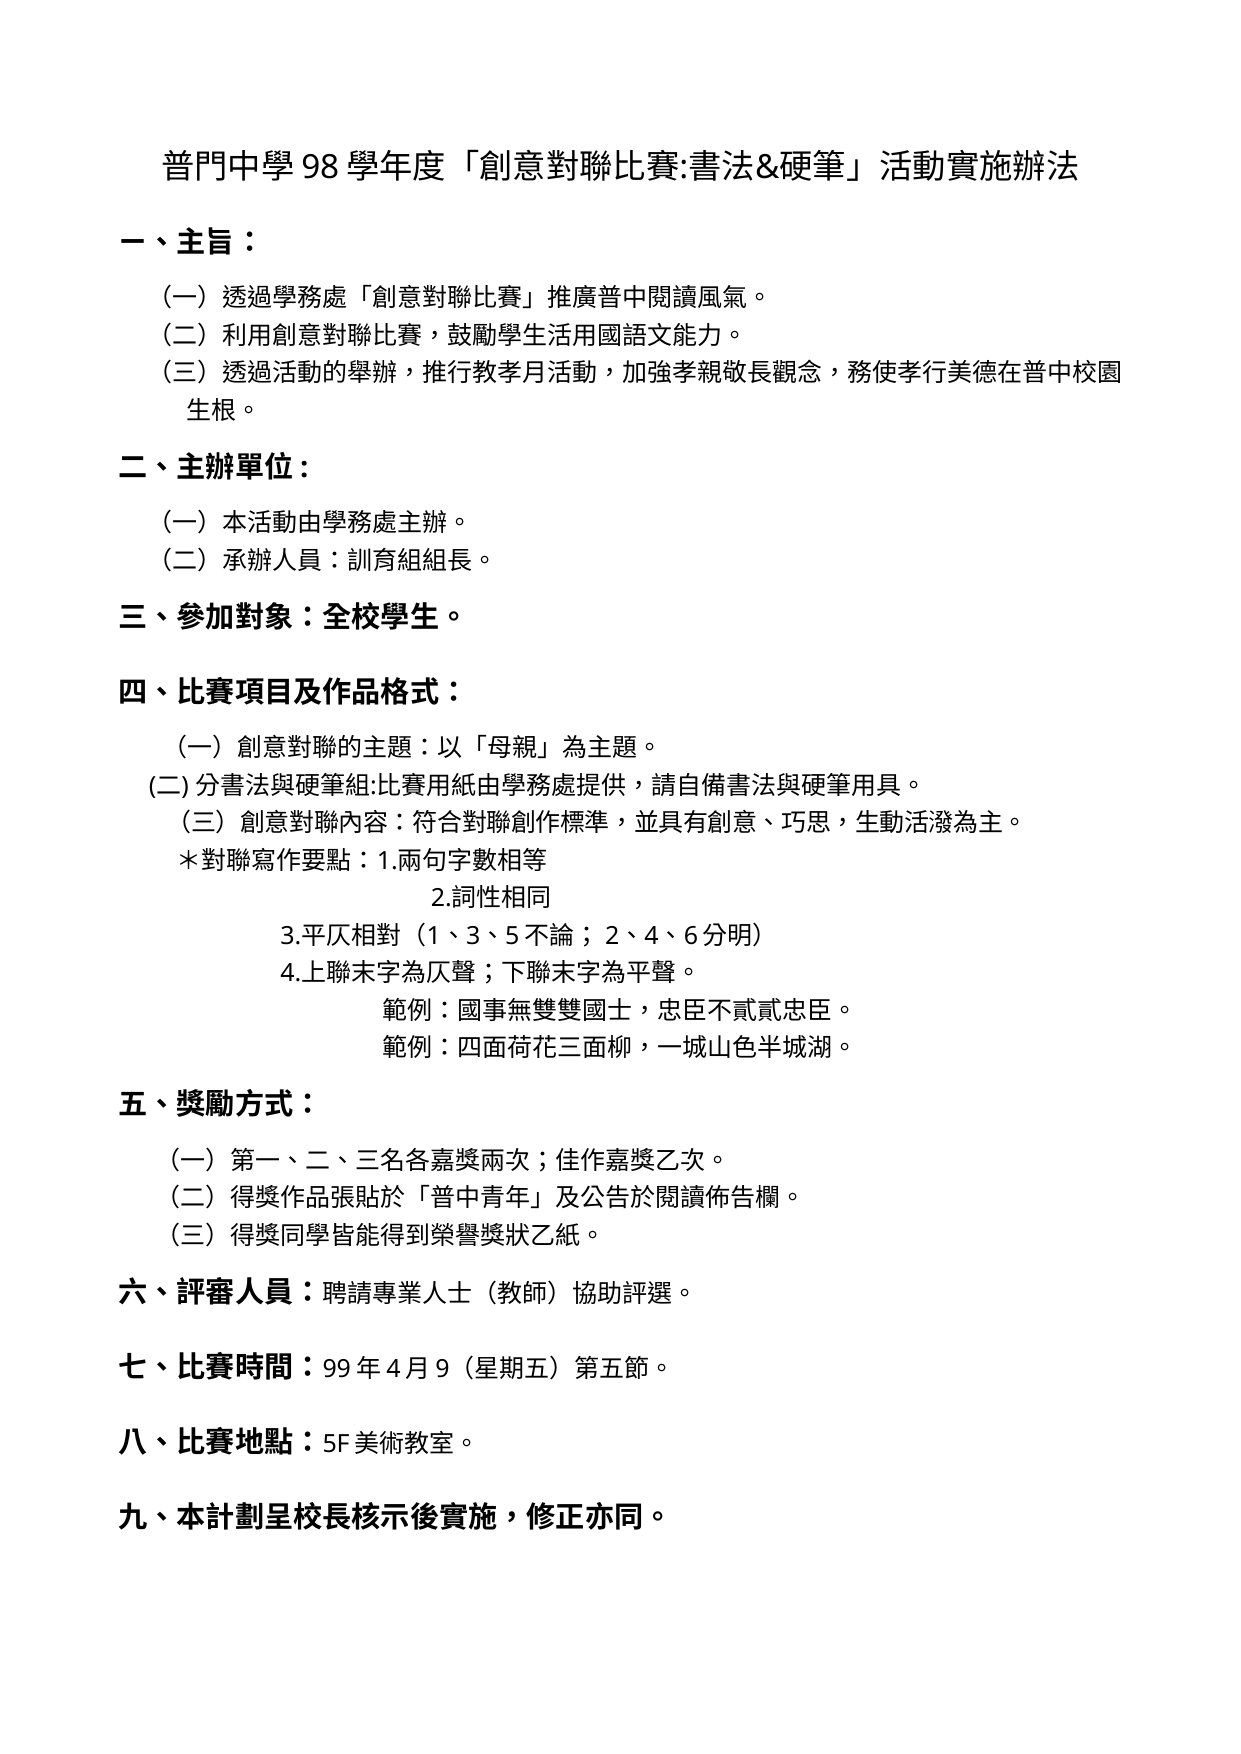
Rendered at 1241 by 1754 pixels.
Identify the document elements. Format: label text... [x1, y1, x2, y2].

text 六、評審人員：聘請專業人士（教師）協助評選。 [118, 1252, 1122, 1327]
text 七、比賽時間：99年4月9（星期五）第五節。 [118, 1327, 1122, 1402]
text （二）得獎作品張貼於「普中青年」及公告於閱讀佈告欄。 [118, 1177, 1122, 1214]
text 普門中學98學年度「創意對聯比賽:書法&硬筆」活動實施辦法 [118, 127, 1122, 202]
text 四、比賽項目及作品格式： （一）創意對聯的主題：以「母親」為主題。 [118, 652, 1122, 764]
text 3.平仄相對（1、3、5不論； 2、4、6分明） [118, 914, 1122, 952]
text 三、參加對象：全校學生。 [118, 577, 1122, 652]
text 二、主辦單位 : （一）本活動由學務處主辦。 （二）承辦人員：訓育組組長。 [118, 427, 1122, 577]
text 八、比賽地點：5F美術教室。 [118, 1402, 1122, 1477]
text 生根。 [147, 389, 1122, 427]
text （一）透過學務處「創意對聯比賽」推廣普中閱讀風氣。 （二）利用創意對聯比賽，鼓勵學生活用國語文能力。 （三）透過活動的舉辦，推行教孝月活動，加強孝親敬長觀念，務使孝行美德在普中校園 [147, 277, 1122, 389]
text 範例：四面荷花三面柳，一城山色半城湖。 [118, 1027, 1122, 1064]
text 4.上聯末字為仄聲；下聯末字為平聲。 [118, 952, 1122, 989]
text ＊對聯寫作要點：1.兩句字數相等 [118, 839, 1122, 877]
text 九、本計劃呈校長核示後實施，修正亦同。 [118, 1477, 1122, 1552]
text 2.詞性相同 [118, 877, 1122, 914]
text ㄧ、主旨： [118, 202, 1122, 277]
text （一）第一、二、三名各嘉獎兩次；佳作嘉獎乙次。 [118, 1139, 1122, 1177]
text 五、獎勵方式： [118, 1064, 1122, 1139]
text (二) 分書法與硬筆組:比賽用紙由學務處提供，請自備書法與硬筆用具。 [118, 764, 1122, 802]
text 範例：國事無雙雙國士，忠臣不貳貳忠臣。 [118, 989, 1122, 1027]
text （三）創意對聯內容：符合對聯創作標準，並具有創意、巧思，生動活潑為主。 [118, 802, 1122, 839]
text （三）得獎同學皆能得到榮譽獎狀乙紙。 [118, 1214, 1122, 1252]
